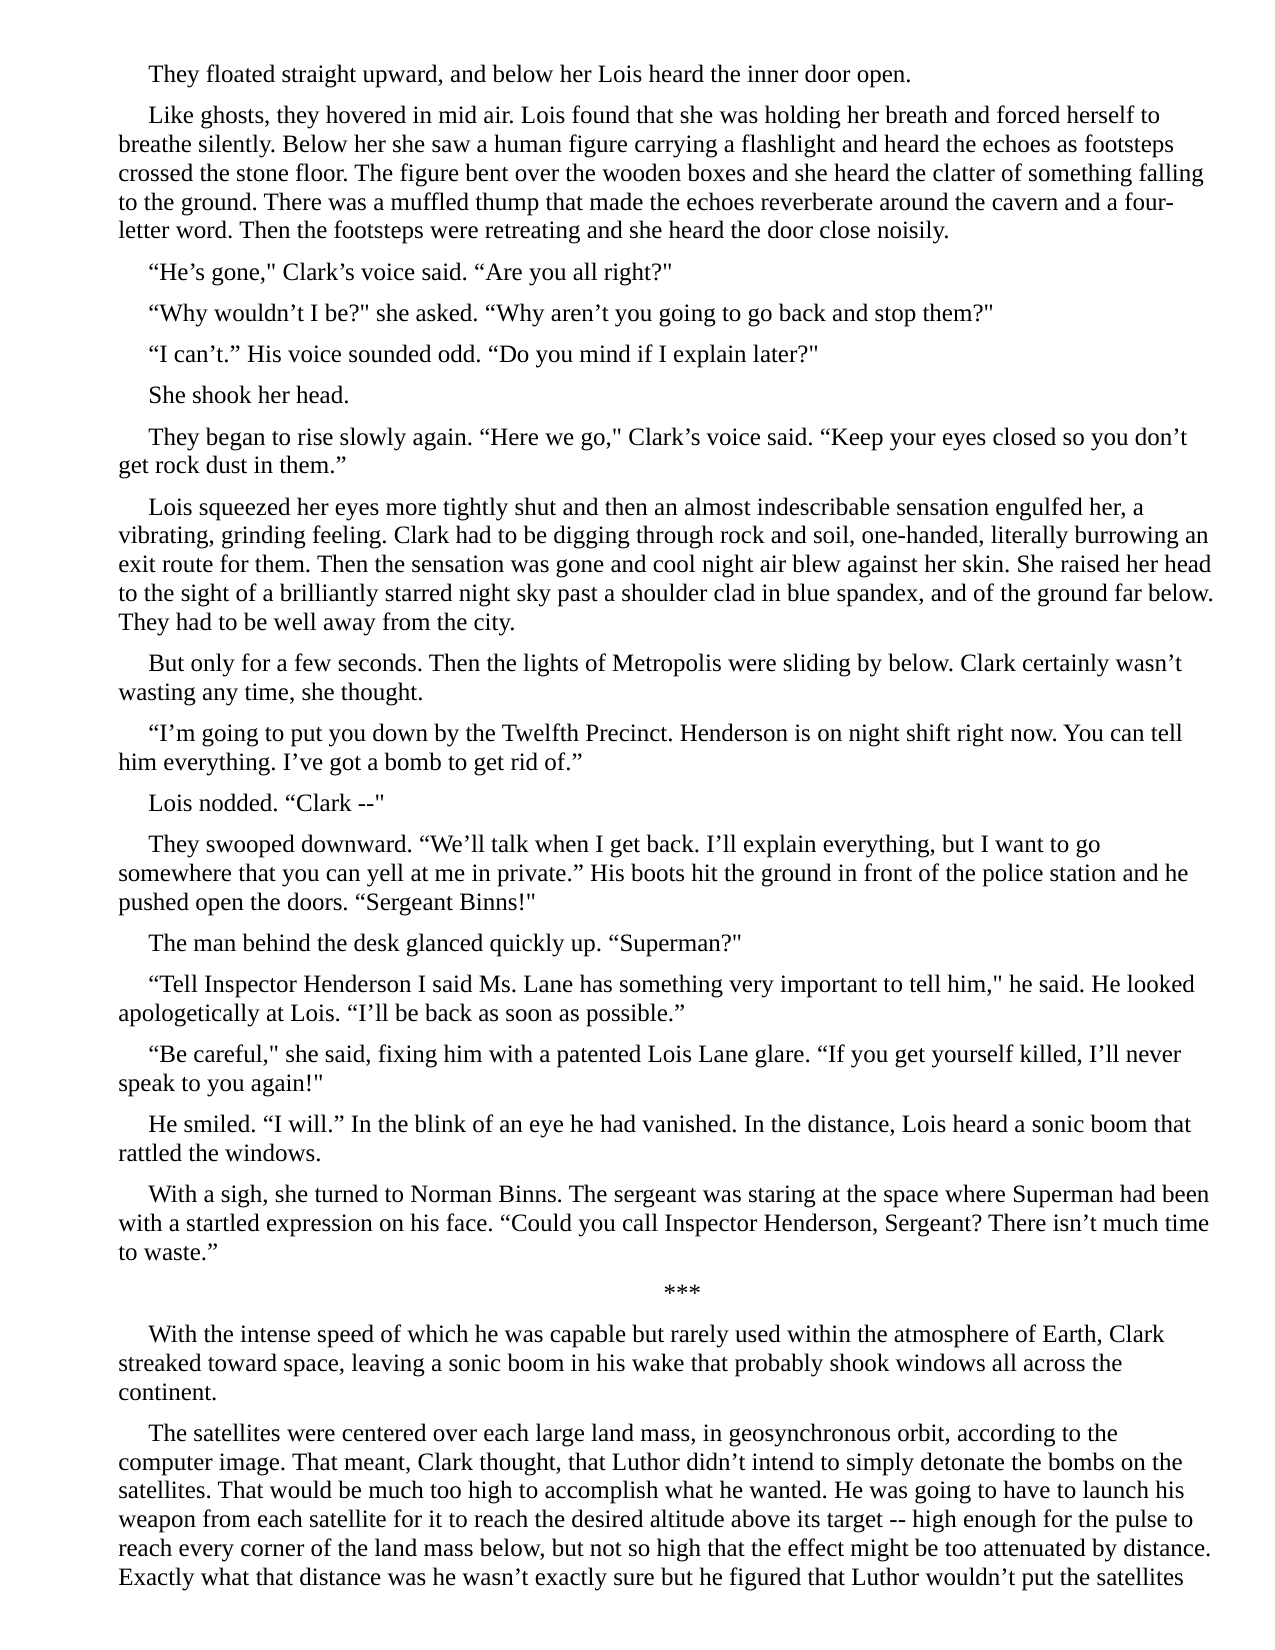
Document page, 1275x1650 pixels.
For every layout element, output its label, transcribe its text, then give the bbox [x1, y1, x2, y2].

text Lois nodded. “Clark --" [118, 788, 1216, 817]
text Lois squeezed her eyes more tightly shut and then an almost indescribable sensation engulfed her, a vibrating, grinding feeling. Clark had to be digging through rock and soil, one-handed, literally burrowing an exit route for them. Then the sensation was gone and cool night air blew against her skin. She raised her head to the sight of a brilliantly starred night sky past a shoulder clad in blue spandex, and of the ground far below. They had to be well away from the city. [118, 492, 1216, 635]
text “Be careful," she said, fixing him with a patented Lois Lane glare. “If you get yourself killed, I’ll never speak to you again!" [118, 1039, 1216, 1097]
text They swooped downward. “We’ll talk when I get back. I’ll explain everything, but I want to go somewhere that you can yell at me in private.” His boots hit the ground in front of the police station and he pushed open the doors. “Sergeant Binns!" [118, 829, 1216, 915]
text With a sigh, she turned to Norman Binns. The sergeant was staring at the space where Superman had been with a startled expression on his face. “Could you call Inspector Henderson, Sergeant? There isn’t much time to waste.” [118, 1179, 1216, 1265]
text They began to rise slowly again. “Here we go," Clark’s voice said. “Keep your eyes closed so you don’t get rock dust in them.” [118, 422, 1216, 479]
text The man behind the desk glanced quickly up. “Superman?" [118, 928, 1216, 957]
text Like ghosts, they hovered in mid air. Lois found that she was holding her breath and forced herself to breathe silently. Below her she saw a human figure carrying a flashlight and heard the echoes as footsteps crossed the stone floor. The figure bent over the wooden boxes and she heard the clatter of something falling to the ground. There was a muffled thump that made the echoes reverberate around the cavern and a four-letter word. Then the footsteps were retreating and she heard the door close noisily. [118, 100, 1216, 244]
text He smiled. “I will.” In the blink of an eye he had vanished. In the distance, Lois heard a sonic boom that rattled the windows. [118, 1109, 1216, 1167]
text But only for a few seconds. Then the lights of Metropolis were sliding by below. Clark certainly wasn’t wasting any time, she thought. [118, 648, 1216, 705]
text “He’s gone," Clark’s voice said. “Are you all right?" [118, 257, 1216, 285]
text The satellites were centered over each large land mass, in geosynchronous orbit, according to the computer image. That meant, Clark thought, that Luthor didn’t intend to simply detonate the bombs on the satellites. That would be much too high to accomplish what he wanted. He was going to have to launch his weapon from each satellite for it to reach the desired altitude above its target -- high enough for the pulse to reach every corner of the land mass below, but not so high that the effect might be too attenuated by distance. Exactly what that distance was he wasn’t exactly sure but he figured that Luthor wouldn’t put the satellites [118, 1418, 1216, 1590]
text “I can’t.” His voice sounded odd. “Do you mind if I explain later?" [118, 339, 1216, 368]
text They floated straight upward, and below her Lois heard the inner door open. [118, 59, 1216, 88]
text “Why wouldn’t I be?" she asked. “Why aren’t you going to go back and stop them?" [118, 298, 1216, 327]
text With the intense speed of which he was capable but rarely used within the atmosphere of Earth, Clark streaked toward space, leaving a sonic boom in his wake that probably shook windows all across the continent. [118, 1319, 1216, 1405]
text *** [118, 1278, 1216, 1307]
text “Tell Inspector Henderson I said Ms. Lane has something very important to tell him," he said. He looked apologetically at Lois. “I’ll be back as soon as possible.” [118, 969, 1216, 1027]
text She shook her head. [118, 380, 1216, 409]
text “I’m going to put you down by the Twelfth Precinct. Henderson is on night shift right now. You can tell him everything. I’ve got a bomb to get rid of.” [118, 718, 1216, 775]
